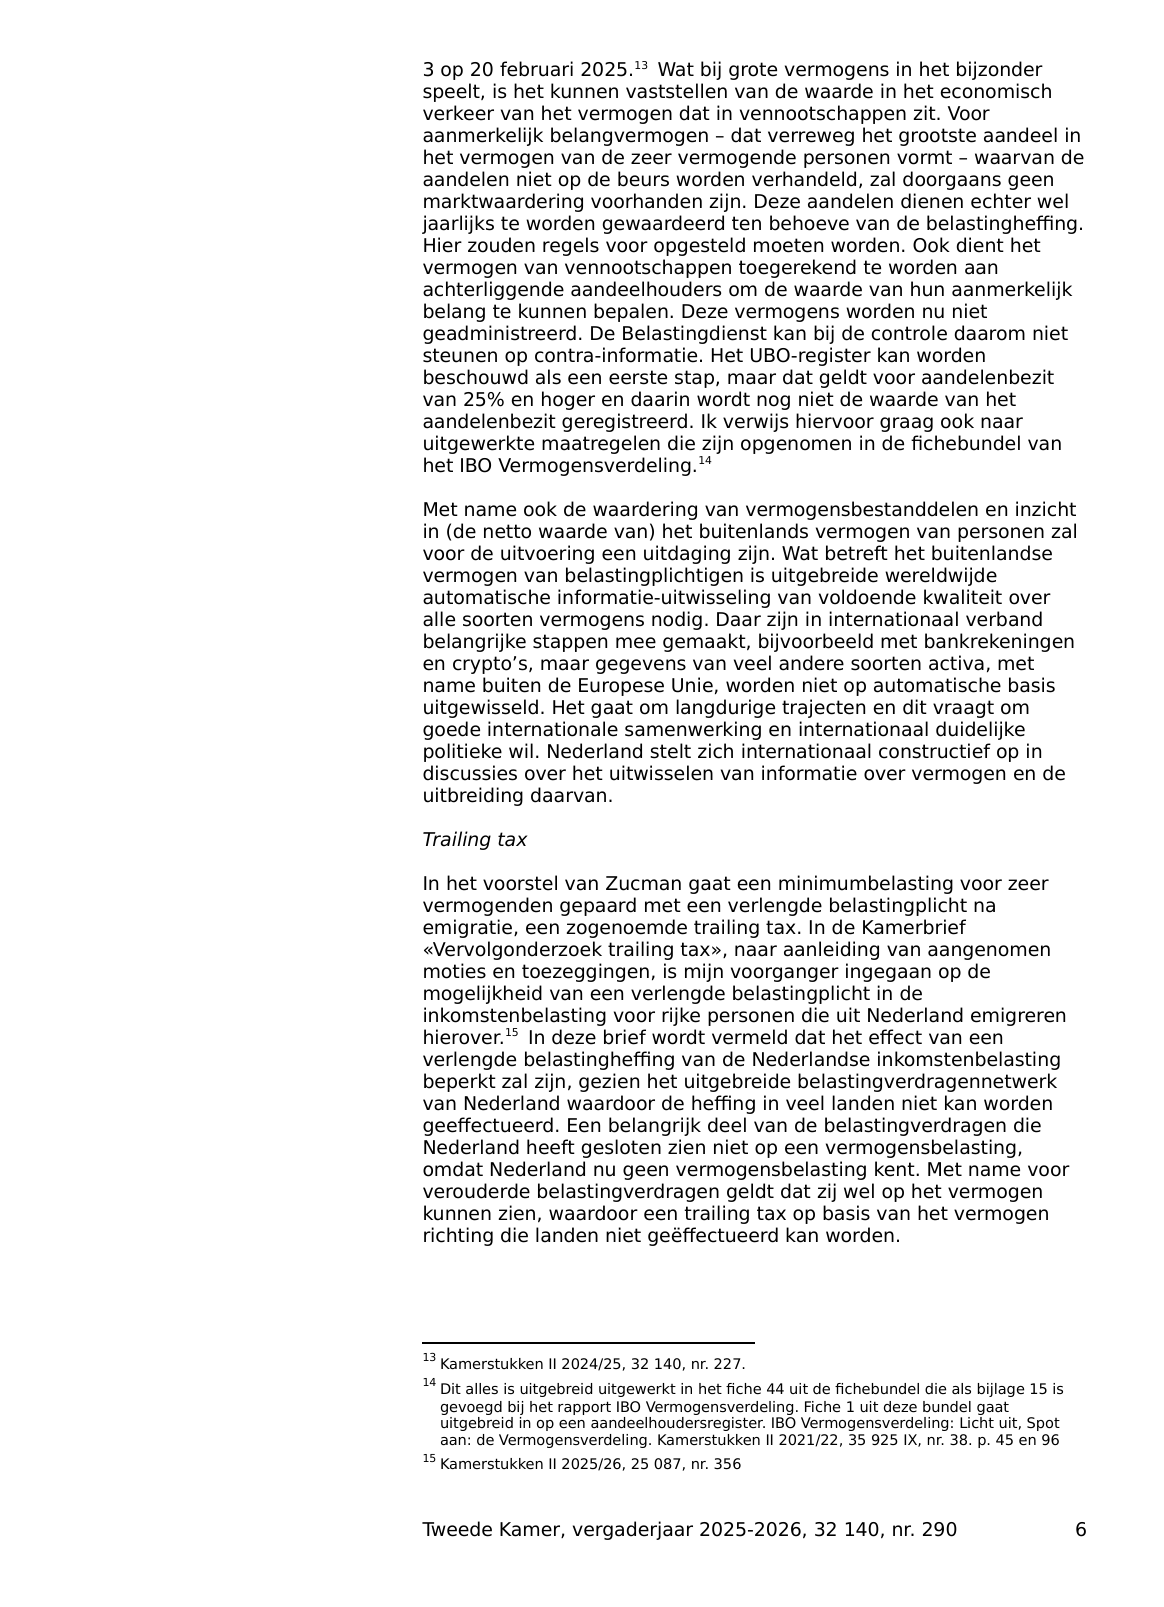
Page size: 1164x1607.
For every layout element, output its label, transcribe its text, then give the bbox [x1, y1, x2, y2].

subtitle Trailing tax [422, 829, 1087, 851]
text 3 op 20 februari 2025. Wat bij grote vermogens in het bijzonder speelt, is het kunnen vaststellen van de waarde in het economisch verkeer van het vermogen dat in vennootschappen zit. Voor aanmerkelijk belangvermogen – dat verreweg het grootste aandeel in het vermogen van de zeer vermogende personen vormt – waarvan de aandelen niet op de beurs worden verhandeld, zal doorgaans geen marktwaardering voorhanden zijn. Deze aandelen dienen echter wel jaarlijks te worden gewaardeerd ten behoeve van de belastingheffing. Hier zouden regels voor opgesteld moeten worden. Ook dient het vermogen van vennootschappen toegerekend te worden aan achterliggende aandeelhouders om de waarde van hun aanmerkelijk belang te kunnen bepalen. Deze vermogens worden nu niet geadministreerd. De Belastingdienst kan bij de controle daarom niet steunen op contra-informatie. Het UBO-register kan worden beschouwd als een eerste stap, maar dat geldt voor aandelenbezit van 25% en hoger en daarin wordt nog niet de waarde van het aandelenbezit geregistreerd. Ik verwijs hiervoor graag ook naar uitgewerkte maatregelen die zijn opgenomen in de fichebundel van het IBO Vermogensverdeling. [422, 59, 1087, 477]
text Dit alles is uitgebreid uitgewerkt in het fiche 44 uit de fichebundel die als bijlage 15 is gevoegd bij het rapport IBO Vermogensverdeling. Fiche 1 uit deze bundel gaat uitgebreid in op een aandeelhoudersregister. IBO Vermogensverdeling: Licht uit, Spot aan: de Vermogensverdeling. Kamerstukken II 2021/22, 35 925 IX, nr. 38. p. 45 en 96 [422, 1377, 1087, 1449]
text Met name ook de waardering van vermogensbestanddelen en inzicht in (de netto waarde van) het buitenlands vermogen van personen zal voor de uitvoering een uitdaging zijn. Wat betreft het buitenlandse vermogen van belastingplichtigen is uitgebreide wereldwijde automatische informatie-uitwisseling van voldoende kwaliteit over alle soorten vermogens nodig. Daar zijn in internationaal verband belangrijke stappen mee gemaakt, bijvoorbeeld met bankrekeningen en crypto’s, maar gegevens van veel andere soorten activa, met name buiten de Europese Unie, worden niet op automatische basis uitgewisseld. Het gaat om langdurige trajecten en dit vraagt om goede internationale samenwerking en internationaal duidelijke politieke wil. Nederland stelt zich internationaal constructief op in discussies over het uitwisselen van informatie over vermogen en de uitbreiding daarvan. [422, 499, 1087, 807]
text Kamerstukken II 2025/26, 25 087, nr. 356 [422, 1452, 1087, 1474]
text Kamerstukken II 2024/25, 32 140, nr. 227. [422, 1352, 1087, 1374]
text In het voorstel van Zucman gaat een minimumbelasting voor zeer vermogenden gepaard met een verlengde belastingplicht na emigratie, een zogenoemde trailing tax. In de Kamerbrief «Vervolgonderzoek trailing tax», naar aanleiding van aangenomen moties en toezeggingen, is mijn voorganger ingegaan op de mogelijkheid van een verlengde belastingplicht in de inkomstenbelasting voor rijke personen die uit Nederland emigreren hierover. In deze brief wordt vermeld dat het effect van een verlengde belastingheffing van de Nederlandse inkomstenbelasting beperkt zal zijn, gezien het uitgebreide belastingverdragennetwerk van Nederland waardoor de heffing in veel landen niet kan worden geeffectueerd. Een belangrijk deel van de belastingverdragen die Nederland heeft gesloten zien niet op een vermogensbelasting, omdat Nederland nu geen vermogensbelasting kent. Met name voor verouderde belastingverdragen geldt dat zij wel op het vermogen kunnen zien, waardoor een trailing tax op basis van het vermogen richting die landen niet geëffectueerd kan worden. [422, 873, 1087, 1247]
